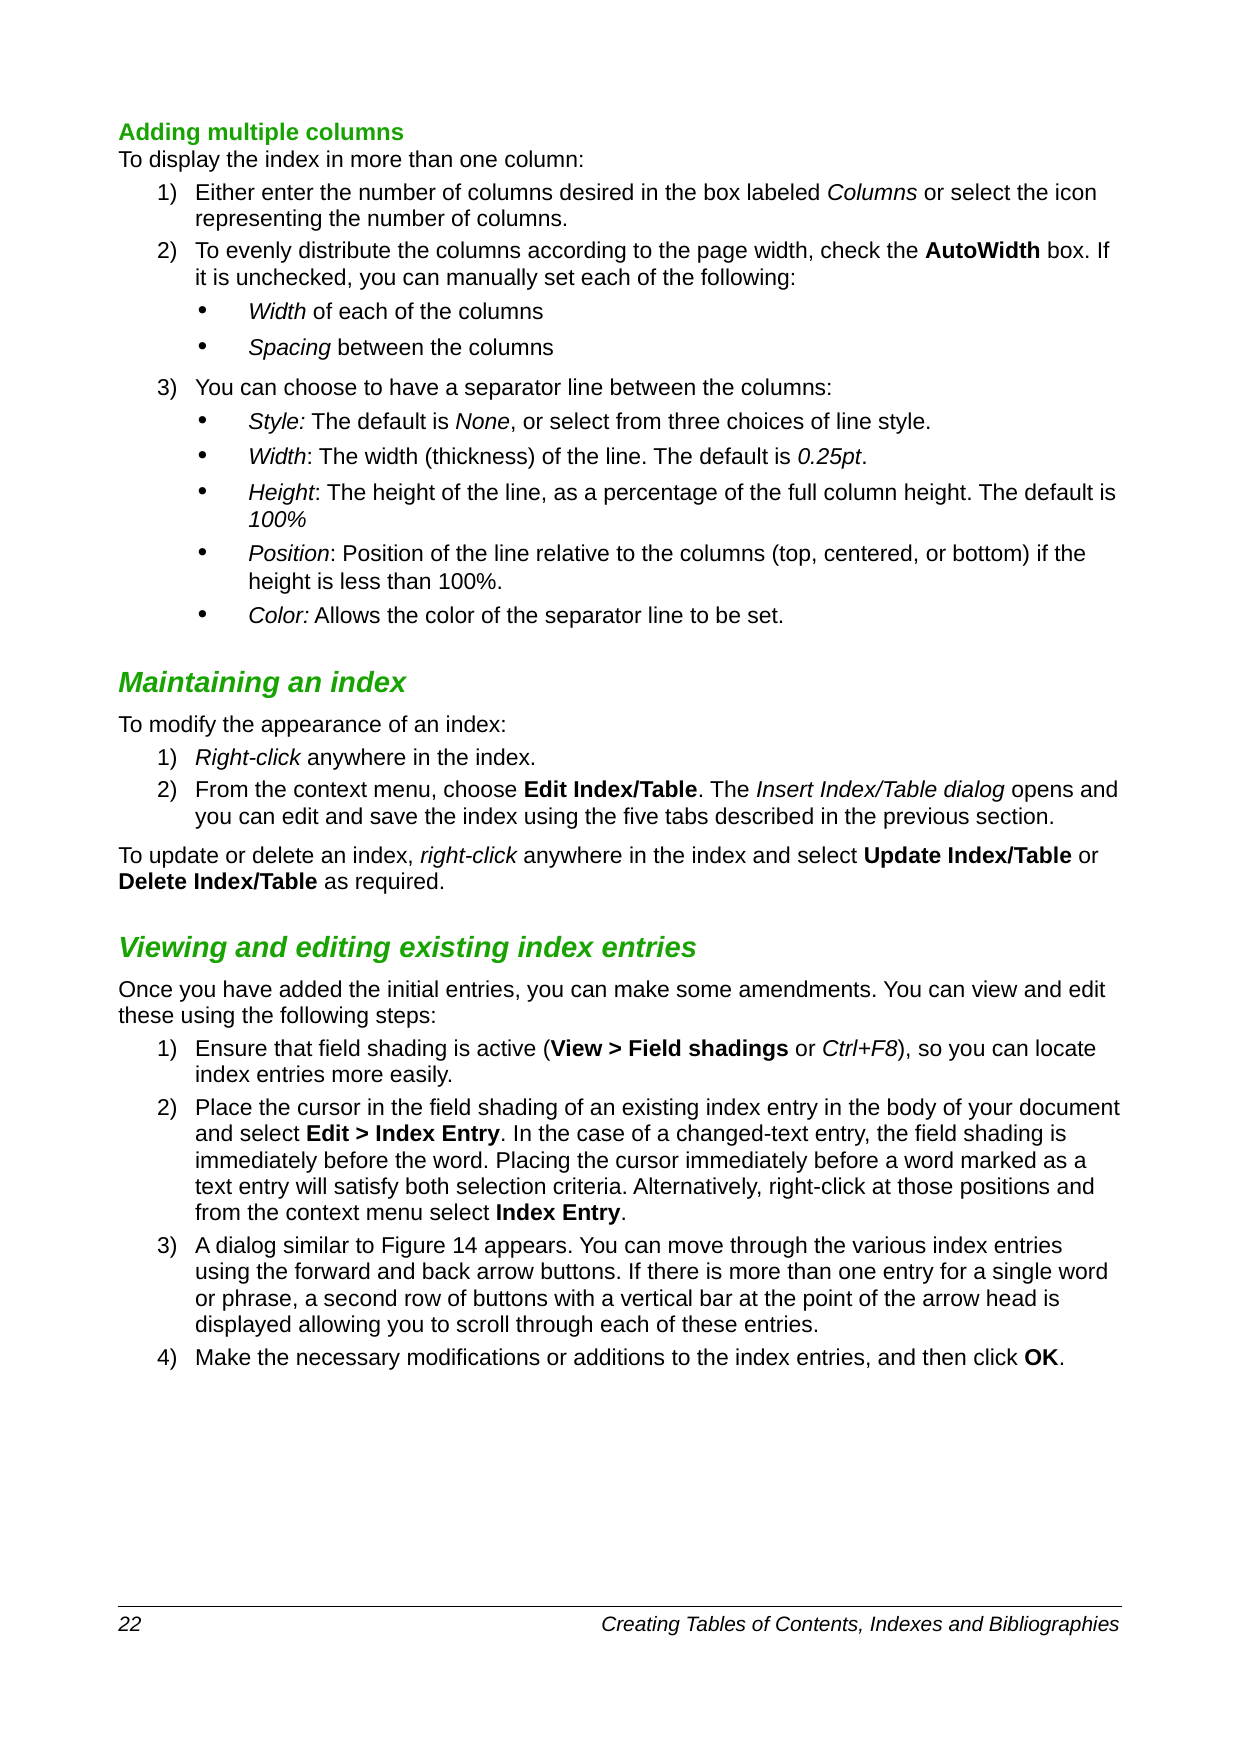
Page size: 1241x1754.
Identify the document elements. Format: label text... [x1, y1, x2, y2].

subtitle Maintaining an index [118, 665, 1122, 699]
list Width of each of the columns [195, 296, 1122, 326]
subtitle Viewing and editing existing index entries [118, 930, 1122, 963]
list Height: The height of the line, as a percentage of the full column height. The default is 100% [195, 477, 1122, 532]
list Width: The width (thickness) of the line. The default is 0.25pt. [195, 441, 1122, 471]
subtitle Adding multiple columns [118, 118, 1122, 146]
list Spacing between the columns [195, 332, 1122, 361]
list A dialog similar to Figure 14 appears. You can move through the various index entries using the forward and back arrow buttons. If there is more than one entry for a single word or phrase, a second row of buttons with a vertical bar at the point of the arrow head is displayed allowing you to scroll through each of these entries. [177, 1232, 1122, 1337]
list Either enter the number of columns desired in the box labeled Columns or select the icon representing the number of columns. [177, 178, 1122, 231]
list Once you have added the initial entries, you can make some amendments. You can view and edit these using the following steps: [118, 976, 1122, 1028]
list Position: Position of the line relative to the columns (top, centered, or bottom) if the height is less than 100%. [195, 539, 1122, 594]
list Style: The default is None, or select from three choices of line style. [195, 406, 1122, 435]
text To update or delete an index, right-click anywhere in the index and select Update Index/Table or Delete Index/Table as required. [118, 842, 1122, 894]
list You can choose to have a separator line between the columns: [177, 373, 1122, 400]
list Ensure that field shading is active (View > Field shadings or Ctrl+F8), so you can locate index entries more easily. [177, 1035, 1122, 1088]
list Make the necessary modifications or additions to the index entries, and then click OK. [177, 1344, 1122, 1370]
list To display the index in more than one column: [118, 146, 1122, 172]
list Place the cursor in the field shading of an existing index entry in the body of your document and select Edit > Index Entry. In the case of a changed-text entry, the field shading is immediately before the word. Placing the cursor immediately before a word marked as a text entry will satisfy both selection criteria. Alternatively, right-click at those positions and from the context menu select Index Entry. [177, 1094, 1122, 1226]
list To evenly distribute the columns according to the page width, check the AutoWidth box. If it is unchecked, you can manually set each of the following: [177, 237, 1122, 290]
list Right-click anywhere in the index. [177, 744, 1122, 770]
list Color: Allows the color of the separator line to be set. [195, 600, 1122, 629]
list To modify the appearance of an index: [118, 711, 1122, 737]
list From the context menu, choose Edit Index/Table. The Insert Index/Table dialog opens and you can edit and save the index using the five tabs described in the previous section. [177, 776, 1122, 829]
